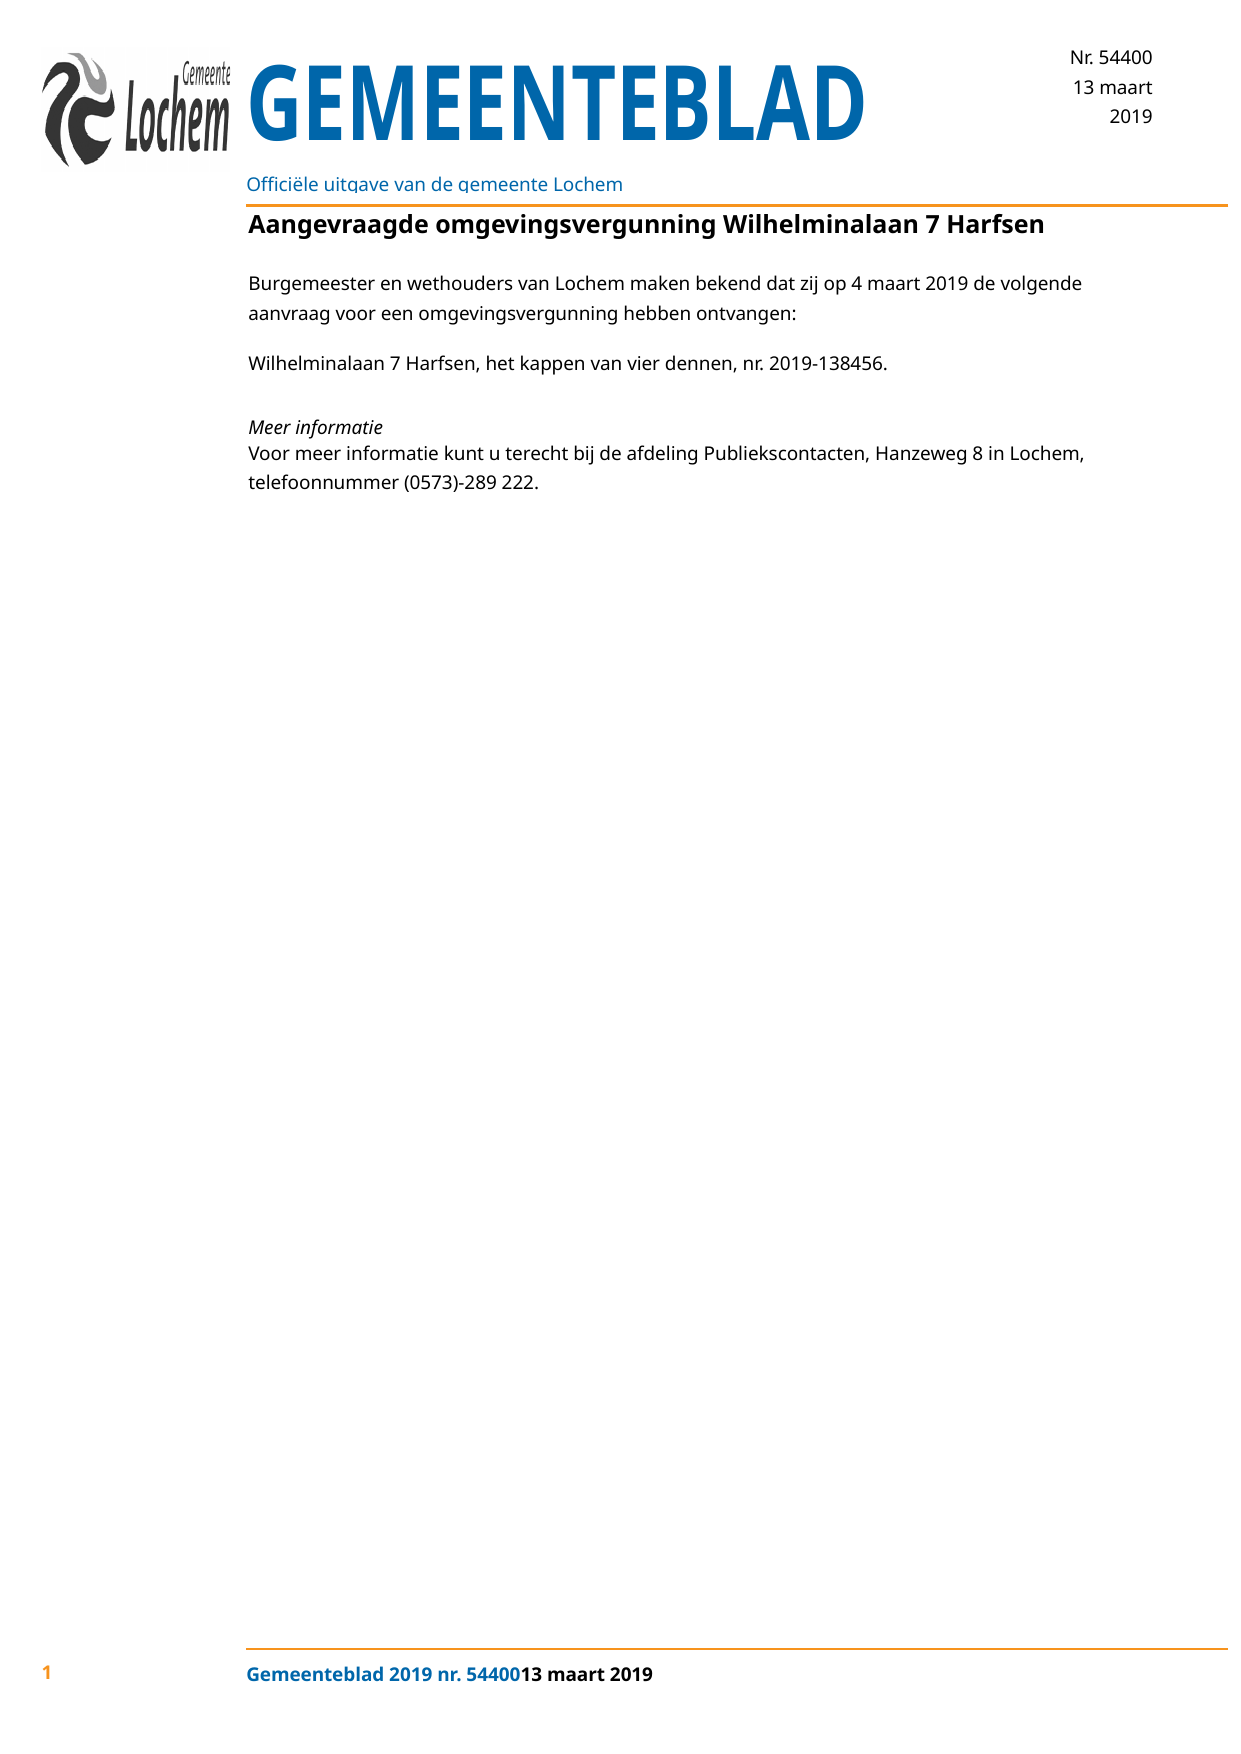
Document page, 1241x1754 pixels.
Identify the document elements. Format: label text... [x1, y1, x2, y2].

text Aangevraagde omgevingsvergunning Wilhelminalaan 7 Harfsen [248, 207, 1152, 241]
text Meer informatie [248, 414, 1152, 440]
picture [41, 47, 231, 172]
text Voor meer informatie kunt u terecht bij de afdeling Publiekscontacten, Hanzeweg 8 in Lochem, telefoonnummer (0573)-289 222. [248, 440, 1152, 495]
text Burgemeester en wethouders van Lochem maken bekend dat zij op 4 maart 2019 de volgende aanvraag voor een omgevingsvergunning hebben ontvangen: [248, 270, 1152, 326]
text Wilhelminalaan 7 Harfsen, het kappen van vier dennen, nr. 2019-138456. [248, 350, 1152, 376]
